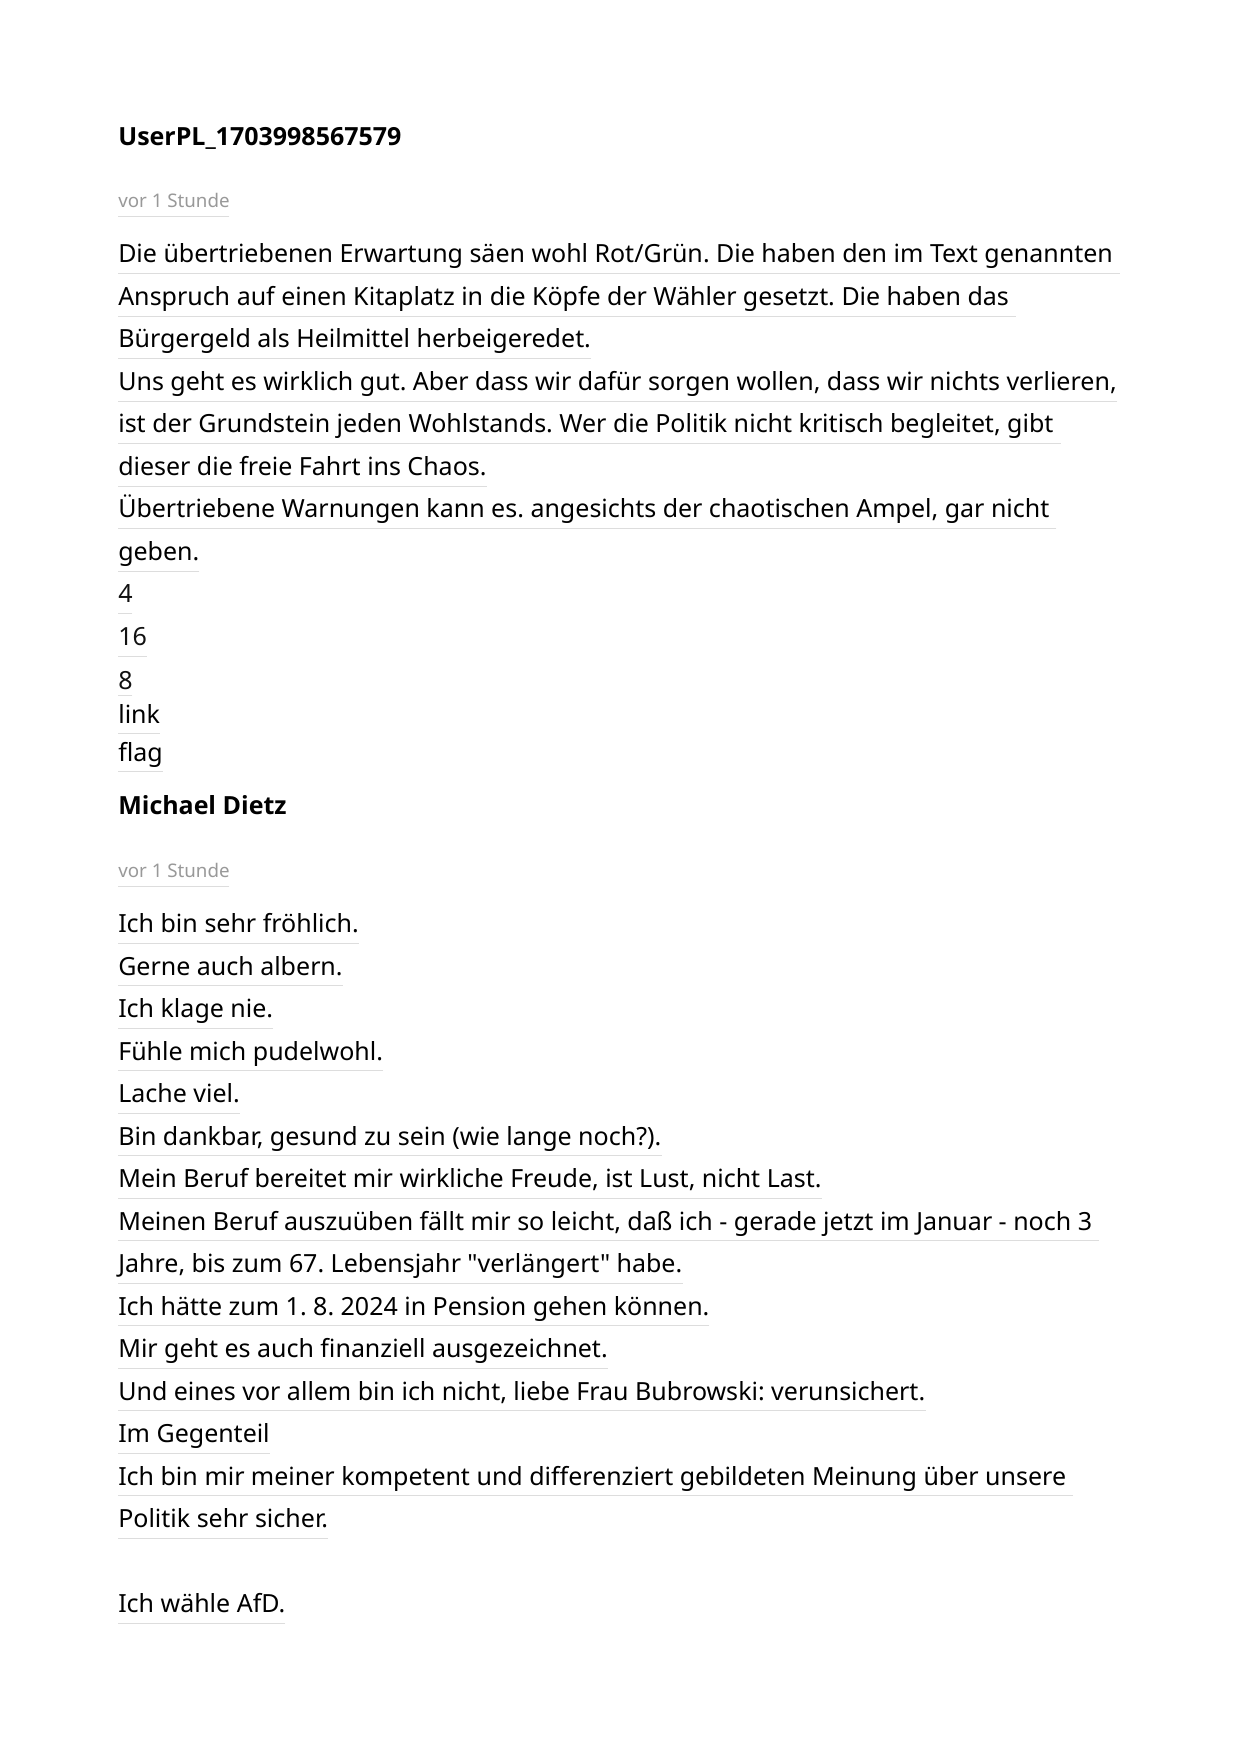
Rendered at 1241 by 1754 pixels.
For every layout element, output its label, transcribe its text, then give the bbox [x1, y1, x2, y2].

text flag [118, 734, 1122, 772]
text UserPL_1703998567579 [118, 118, 1122, 152]
text vor 1 Stunde [118, 187, 1117, 217]
text link [118, 696, 1122, 734]
text Die übertriebenen Erwartung säen wohl Rot/Grün. Die haben den im Text genannten Anspruch auf einen Kitaplatz in die Köpfe der Wähler gesetzt. Die haben das Bürgergeld als Heilmittel herbeigeredet. Uns geht es wirklich gut. Aber dass wir dafür sorgen wollen, dass wir nichts verlieren, ist der Grundstein jeden Wohlstands. Wer die Politik nicht kritisch begleitet, gibt dieser die freie Fahrt ins Chaos. Übertriebene Warnungen kann es. angesichts der chaotischen Ampel, gar nicht geben. [118, 236, 1122, 572]
text Michael Dietz [118, 788, 1122, 822]
text vor 1 Stunde [118, 857, 1117, 887]
text 16 [118, 618, 1122, 657]
text 4 [118, 576, 1122, 614]
text 8 [118, 661, 1122, 696]
text Ich bin sehr fröhlich. Gerne auch albern. Ich klage nie. Fühle mich pudelwohl. Lache viel. Bin dankbar, gesund zu sein (wie lange noch?). Mein Beruf bereitet mir wirkliche Freude, ist Lust, nicht Last. Meinen Beruf auszuüben fällt mir so leicht, daß ich - gerade jetzt im Januar - noch 3 Jahre, bis zum 67. Lebensjahr "verlängert" habe. Ich hätte zum 1. 8. 2024 in Pension gehen können. Mir geht es auch finanziell ausgezeichnet. Und eines vor allem bin ich nicht, liebe Frau Bubrowski: verunsichert. Im Gegenteil Ich bin mir meiner kompetent und differenziert gebildeten Meinung über unsere Politik sehr sicher. Ich wähle AfD. [118, 906, 1122, 1624]
